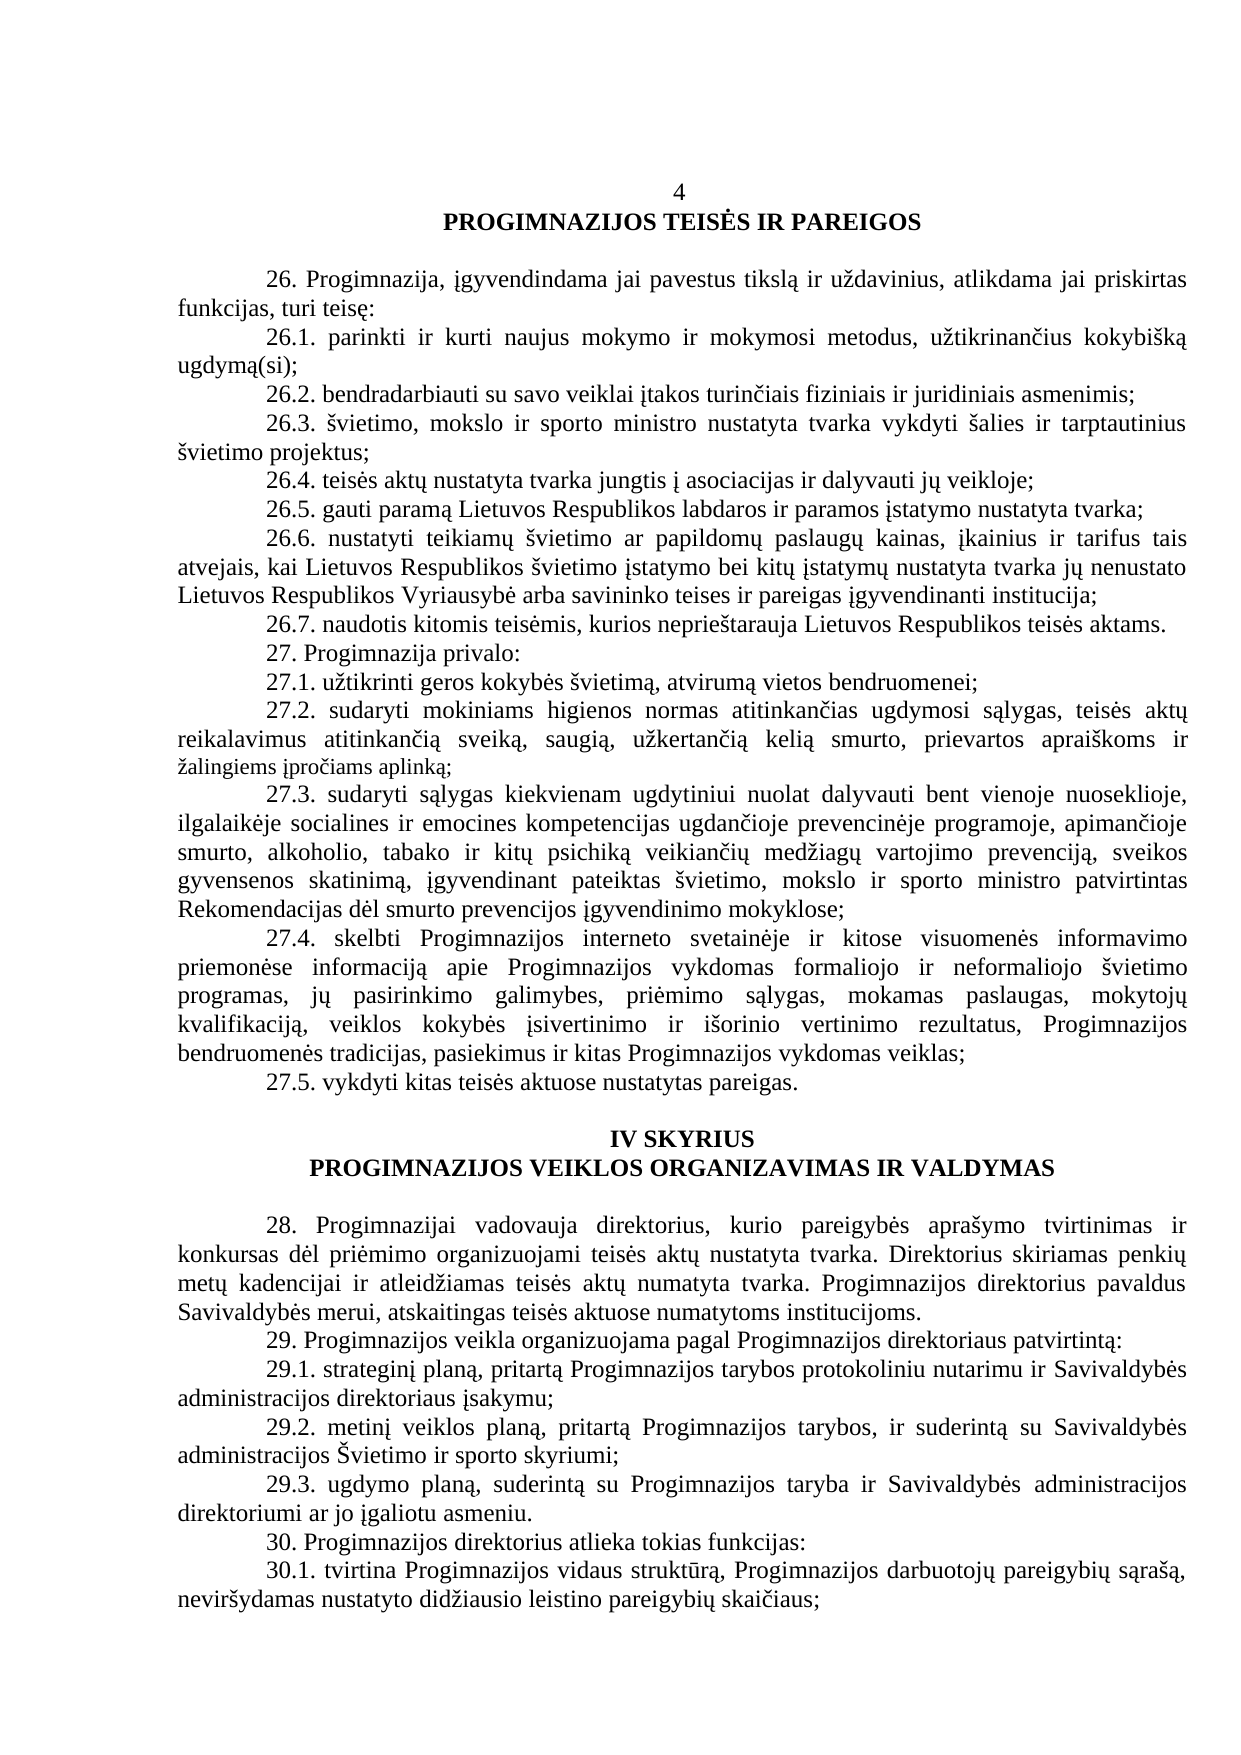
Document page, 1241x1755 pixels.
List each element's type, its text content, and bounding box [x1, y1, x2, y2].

text 28. Progimnazijai vadovauja direktorius, kurio pareigybės aprašymo tvirtinimas ir konkursas dėl priėmimo organizuojami teisės aktų nustatyta tvarka. Direktorius skiriamas penkių metų kadencijai ir atleidžiamas teisės aktų numatyta tvarka. Progimnazijos direktorius pavaldus Savivaldybės merui, atskaitingas teisės aktuose numatytoms institucijoms. [177, 1211, 1187, 1326]
text PROGIMNAZIJOS VEIKLOS ORGANIZAVIMAS IR VALDYMAS [177, 1153, 1187, 1182]
text 26.7. naudotis kitomis teisėmis, kurios neprieštarauja Lietuvos Respublikos teisės aktams. [177, 609, 1188, 638]
text 30.1. tvirtina Progimnazijos vidaus struktūrą, Progimnazijos darbuotojų pareigybių sąrašą, neviršydamas nustatyto didžiausio leistino pareigybių skaičiaus; [177, 1556, 1187, 1613]
text IV SKYRIUS [177, 1124, 1187, 1153]
text 27.4. skelbti Progimnazijos interneto svetainėje ir kitose visuomenės informavimo priemonėse informaciją apie Progimnazijos vykdomas formaliojo ir neformaliojo švietimo programas, jų pasirinkimo galimybes, priėmimo sąlygas, mokamas paslaugas, mokytojų kvalifikaciją, veiklos kokybės įsivertinimo ir išorinio vertinimo rezultatus, Progimnazijos bendruomenės tradicijas, pasiekimus ir kitas Progimnazijos vykdomas veiklas; [177, 923, 1188, 1067]
text 26. Progimnazija, įgyvendindama jai pavestus tikslą ir uždavinius, atlikdama jai priskirtas funkcijas, turi teisę: [177, 264, 1188, 322]
text 29.2. metinį veiklos planą, pritartą Progimnazijos tarybos, ir suderintą su Savivaldybės administracijos Švietimo ir sporto skyriumi; [177, 1412, 1187, 1469]
text 27. Progimnazija privalo: [177, 638, 1188, 667]
text 26.4. teisės aktų nustatyta tvarka jungtis į asociacijas ir dalyvauti jų veikloje; [177, 465, 1188, 494]
text 29.1. strateginį planą, pritartą Progimnazijos tarybos protokoliniu nutarimu ir Savivaldybės administracijos direktoriaus įsakymu; [177, 1354, 1187, 1412]
text 27.3. sudaryti sąlygas kiekvienam ugdytiniui nuolat dalyvauti bent vienoje nuoseklioje, ilgalaikėje socialines ir emocines kompetencijas ugdančioje prevencinėje programoje, apimančioje smurto, alkoholio, tabako ir kitų psichiką veikiančių medžiagų vartojimo prevenciją, sveikos gyvensenos skatinimą, įgyvendinant pateiktas švietimo, mokslo ir sporto ministro patvirtintas Rekomendacijas dėl smurto prevencijos įgyvendinimo mokyklose; [177, 779, 1188, 923]
text 26.1. parinkti ir kurti naujus mokymo ir mokymosi metodus, užtikrinančius kokybišką ugdymą(si); [177, 322, 1188, 379]
text 26.3. švietimo, mokslo ir sporto ministro nustatyta tvarka vykdyti šalies ir tarptautinius švietimo projektus; [177, 408, 1188, 465]
text 27.1. užtikrinti geros kokybės švietimą, atvirumą vietos bendruomenei; [177, 667, 1188, 695]
text 27.5. vykdyti kitas teisės aktuose nustatytas pareigas. [177, 1067, 1188, 1096]
text 26.6. nustatyti teikiamų švietimo ar papildomų paslaugų kainas, įkainius ir tarifus tais atvejais, kai Lietuvos Respublikos švietimo įstatymo bei kitų įstatymų nustatyta tvarka jų nenustato Lietuvos Respublikos Vyriausybė arba savininko teises ir pareigas įgyvendinanti institucija; [177, 523, 1188, 609]
text PROGIMNAZIJOS TEISĖS IR PAREIGOS [177, 207, 1187, 235]
text 26.2. bendradarbiauti su savo veiklai įtakos turinčiais fiziniais ir juridiniais asmenimis; [177, 379, 1188, 408]
text 29. Progimnazijos veikla organizuojama pagal Progimnazijos direktoriaus patvirtintą: [177, 1326, 1187, 1354]
text 27.2. sudaryti mokiniams higienos normas atitinkančias ugdymosi sąlygas, teisės aktų reikalavimus atitinkančią sveiką, saugią, užkertančią kelią smurto, prievartos apraiškoms ir žalingiems įpročiams aplinką; [177, 695, 1188, 779]
text 29.3. ugdymo planą, suderintą su Progimnazijos taryba ir Savivaldybės administracijos direktoriumi ar jo įgaliotu asmeniu. [177, 1469, 1187, 1527]
text 26.5. gauti paramą Lietuvos Respublikos labdaros ir paramos įstatymo nustatyta tvarka; [177, 494, 1188, 523]
text 30. Progimnazijos direktorius atlieka tokias funkcijas: [177, 1527, 1187, 1556]
